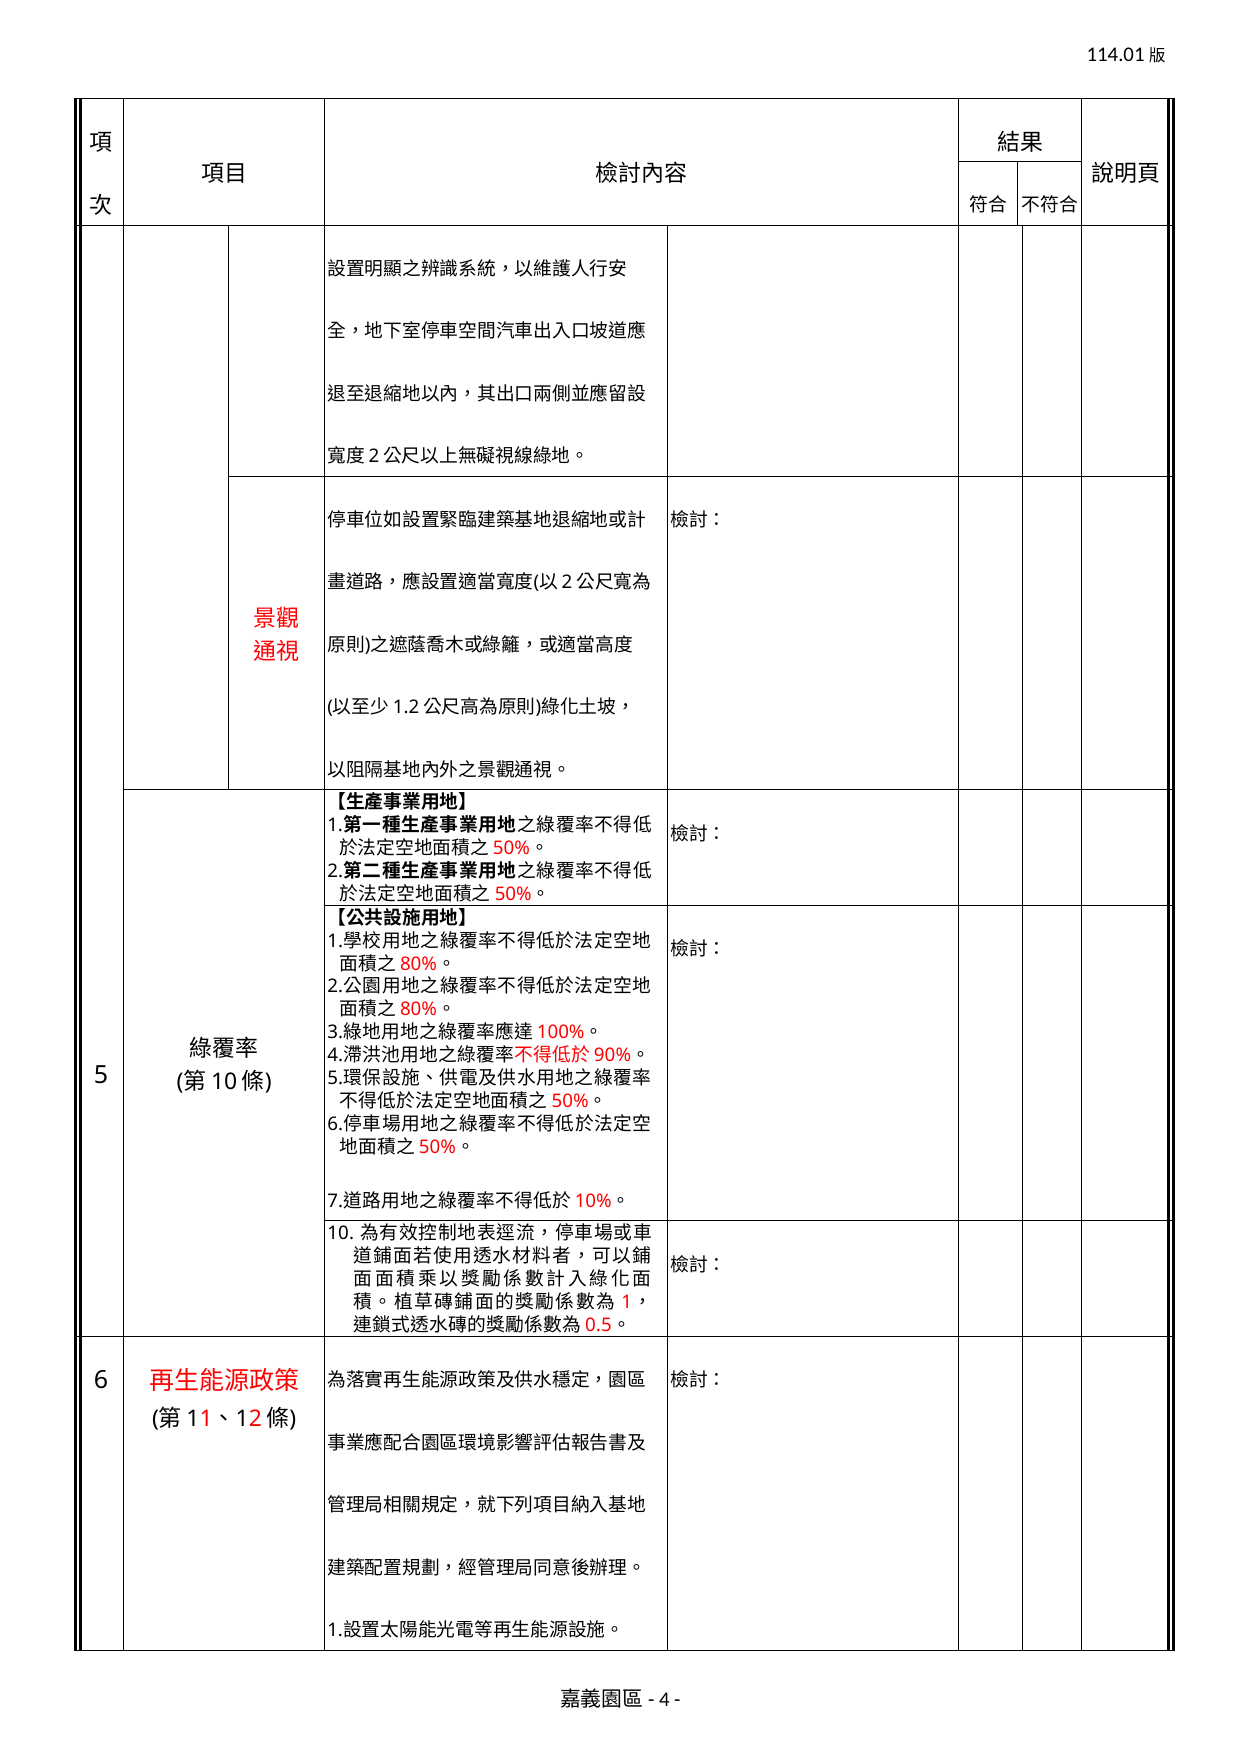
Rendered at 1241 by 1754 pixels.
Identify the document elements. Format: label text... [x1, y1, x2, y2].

table_cell [959, 1337, 1022, 1649]
table_cell 5 [82, 789, 123, 1336]
table_cell 【公共設施用地】 1.學校用地之綠覆率不得低於法定空地面積之80%。 2.公園用地之綠覆率不得低於法定空地面積之80%。 3.綠地用地之綠覆率應達100%。 4.滯洪池用地之綠覆率不得低於90%。 5.環保設施、供電及供水用地之綠覆率不得低於法定空地面積之50%。 6.停車場用地之綠覆率不得低於法定空地面積之50%。 7.道路用地之綠覆率不得低於10%。 [325, 906, 667, 1220]
table_cell [82, 226, 123, 789]
table_cell 不符合 [1018, 162, 1081, 224]
table_cell 景觀 通視 [229, 477, 324, 789]
table_cell 停車位如設置緊臨建築基地退縮地或計畫道路，應設置適當寬度(以2公尺寬為原則)之遮蔭喬木或綠籬，或適當高度(以至少1.2公尺高為原則)綠化土坡，以阻隔基地內外之景觀通視。 [325, 477, 667, 789]
table_header 檢討內容 [325, 99, 958, 224]
table_cell 檢討： [668, 790, 958, 905]
table_header 項次 [82, 99, 123, 224]
table_cell [124, 226, 228, 789]
table_cell 綠覆率 (第10條) [124, 790, 324, 1336]
table_cell [1023, 1337, 1081, 1649]
table_header 說明頁 [1082, 99, 1167, 224]
table_cell [959, 790, 1022, 905]
table_cell 再生能源政策 (第11、12條) [124, 1337, 324, 1649]
table_cell [1082, 1221, 1167, 1336]
table_cell 6 [82, 1337, 123, 1649]
table_header 項目 [124, 99, 324, 224]
table_cell [668, 226, 958, 476]
table_cell [959, 226, 1022, 476]
table_cell [1082, 477, 1167, 789]
table_cell 檢討： [668, 1337, 958, 1649]
table_cell [1082, 1337, 1167, 1649]
table_cell [959, 1221, 1022, 1336]
table_cell 設置明顯之辨識系統，以維護人行安全，地下室停車空間汽車出入口坡道應退至退縮地以內，其出口兩側並應留設寬度2公尺以上無礙視線綠地。 [325, 226, 667, 476]
table_cell 【生產事業用地】 1.第一種生產事業用地之綠覆率不得低於法定空地面積之50%。 2.第二種生產事業用地之綠覆率不得低於法定空地面積之50%。 [325, 790, 667, 905]
table_cell [1023, 1221, 1081, 1336]
table_cell [1082, 790, 1167, 905]
table_cell [1023, 477, 1081, 789]
table_cell 檢討： [668, 1221, 958, 1336]
table_cell [1023, 226, 1081, 476]
table_cell 檢討： [668, 477, 958, 789]
table_cell [1023, 906, 1081, 1220]
table_cell [959, 477, 1022, 789]
table_cell 檢討： [668, 906, 958, 1220]
table_header 結果 [959, 99, 1081, 161]
table_cell [229, 226, 324, 476]
table_cell 為落實再生能源政策及供水穩定，園區事業應配合園區環境影響評估報告書及管理局相關規定，就下列項目納入基地建築配置規劃，經管理局同意後辦理。 1.設置太陽能光電等再生能源設施。 [325, 1337, 667, 1649]
table_cell 10. 為有效控制地表逕流，停車場或車道鋪面若使用透水材料者，可以鋪面面積乘以獎勵係數計入綠化面積。植草磚鋪面的獎勵係數為1，連鎖式透水磚的獎勵係數為0.5。 [325, 1221, 667, 1336]
table_cell [1082, 906, 1167, 1220]
table_cell 符合 [959, 162, 1017, 224]
table_cell [1082, 226, 1167, 476]
table_cell [959, 906, 1022, 1220]
table_cell [1023, 790, 1081, 905]
